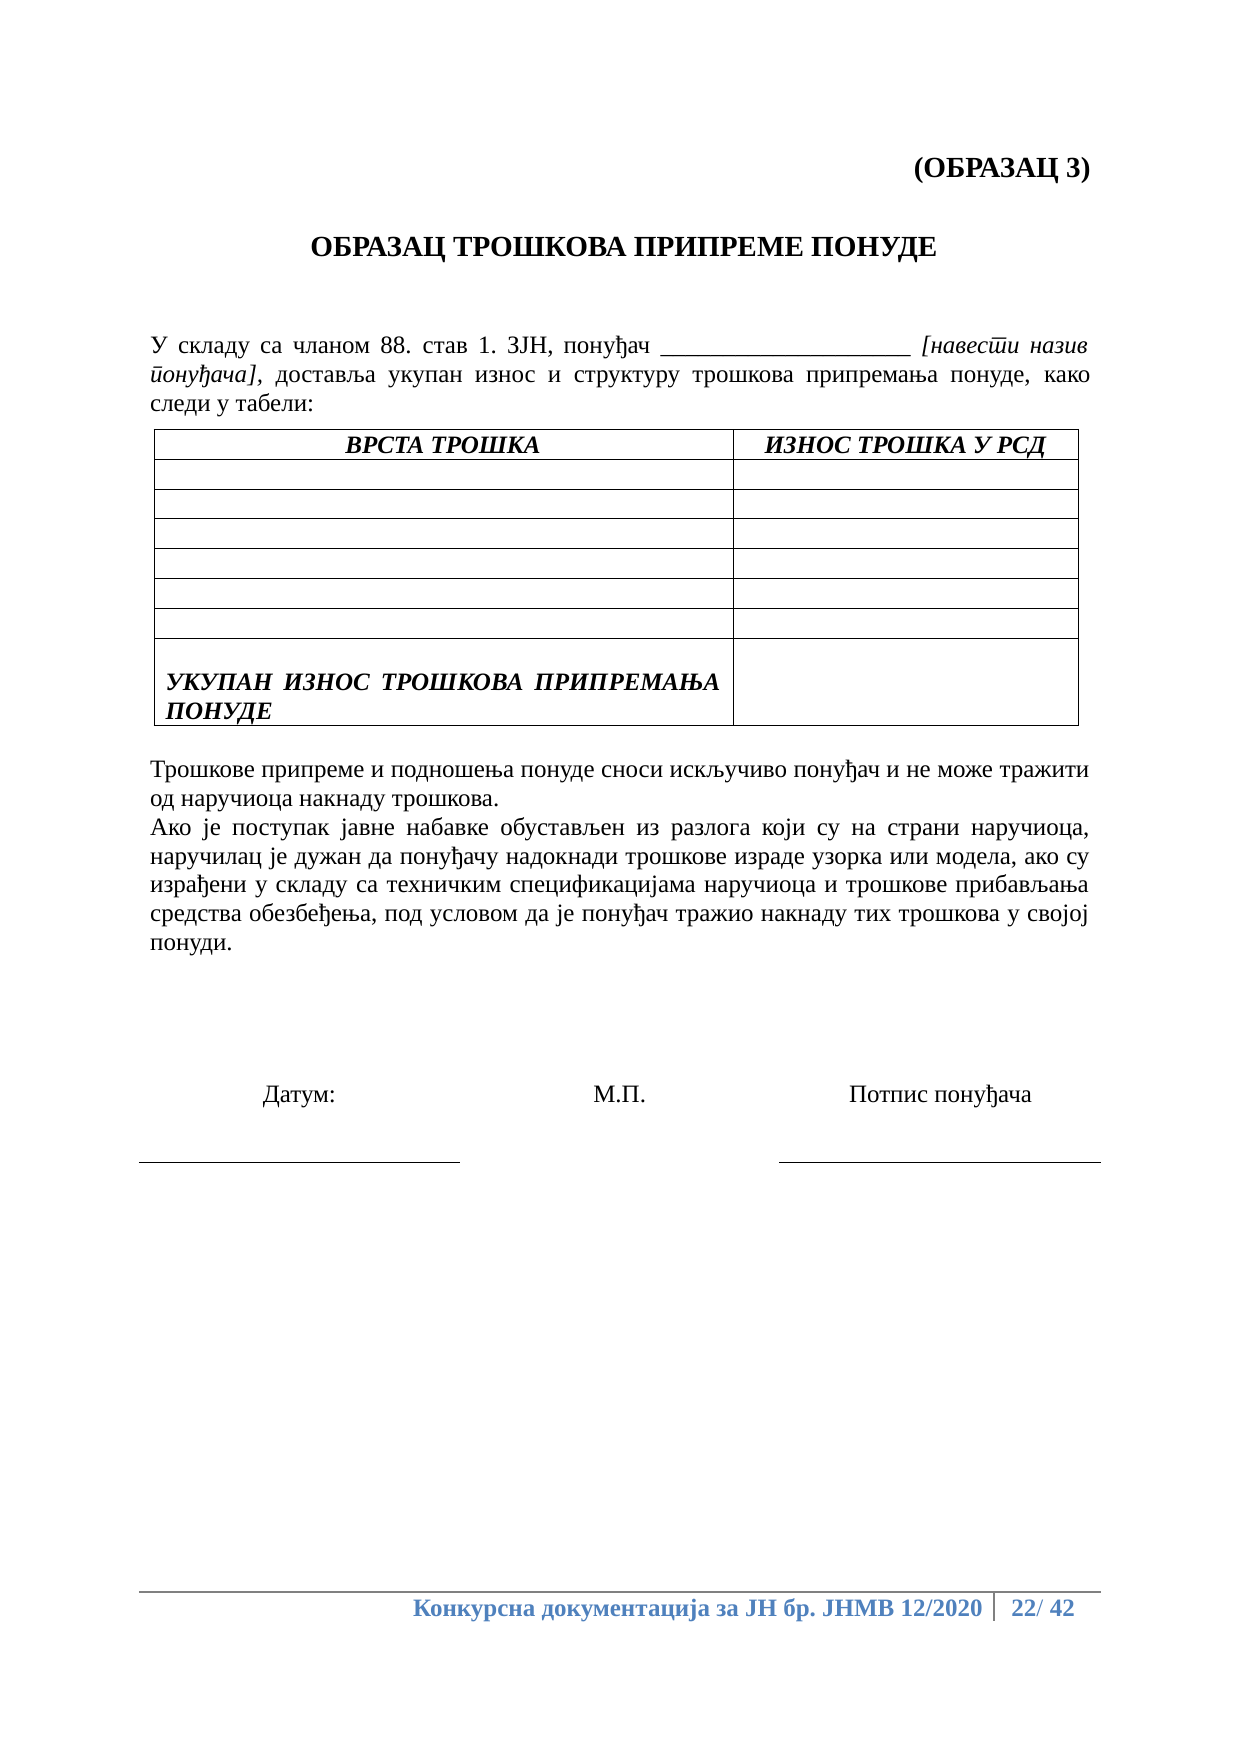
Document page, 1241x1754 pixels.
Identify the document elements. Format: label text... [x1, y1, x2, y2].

table_cell [734, 639, 1078, 725]
table_cell [734, 519, 1078, 548]
table_cell [734, 579, 1078, 608]
text Ако је поступак јавне набавке обустављен из разлога који су на страни наручиоца, наручилац је дужан да понуђачу надокнади трошкове израде узорка или модела, ако су израђени у складу са техничким спецификацијама наручиоца и трошкове прибављања средства обезбеђења, под условом да је понуђач тражио накнаду тих трошкова у својој понуди. [150, 812, 1090, 956]
table_cell [155, 519, 733, 548]
text Трошкове припреме и подношења понуде сноси искључиво понуђач и не може тражити од наручиоца накнаду трошкова. [150, 754, 1090, 812]
table_cell [460, 1121, 779, 1162]
table_cell [155, 609, 733, 637]
table_header ВРСТА ТРОШКА [155, 430, 733, 459]
table_header Датум: [139, 1080, 459, 1121]
table_cell [155, 490, 733, 518]
table_cell [155, 549, 733, 578]
table_cell [155, 579, 733, 608]
text У складу са чланом 88. став 1. ЗЈН, понуђач ____________________ [навести назив понуђача], доставља укупан износ и структуру трошкова припремања понуде, како следи у табели: [150, 330, 1090, 416]
table_cell [139, 1121, 459, 1162]
table_cell [779, 1121, 1101, 1162]
table_cell [734, 490, 1078, 518]
table_header М.П. [460, 1080, 779, 1121]
table_cell [734, 549, 1078, 578]
text (ОБРАЗАЦ 3) [150, 150, 1090, 183]
table_cell [155, 460, 733, 488]
table_header ИЗНОС ТРОШКА У РСД [734, 430, 1078, 459]
table_header Потпис понуђача [779, 1080, 1101, 1121]
table_cell [734, 460, 1078, 488]
table_cell [734, 609, 1078, 637]
table_cell УКУПАН ИЗНОС ТРОШКОВА ПРИПРЕМАЊА ПОНУДЕ [155, 639, 733, 725]
text ОБРАЗАЦ ТРОШКОВА ПРИПРЕМЕ ПОНУДЕ [150, 229, 1090, 263]
